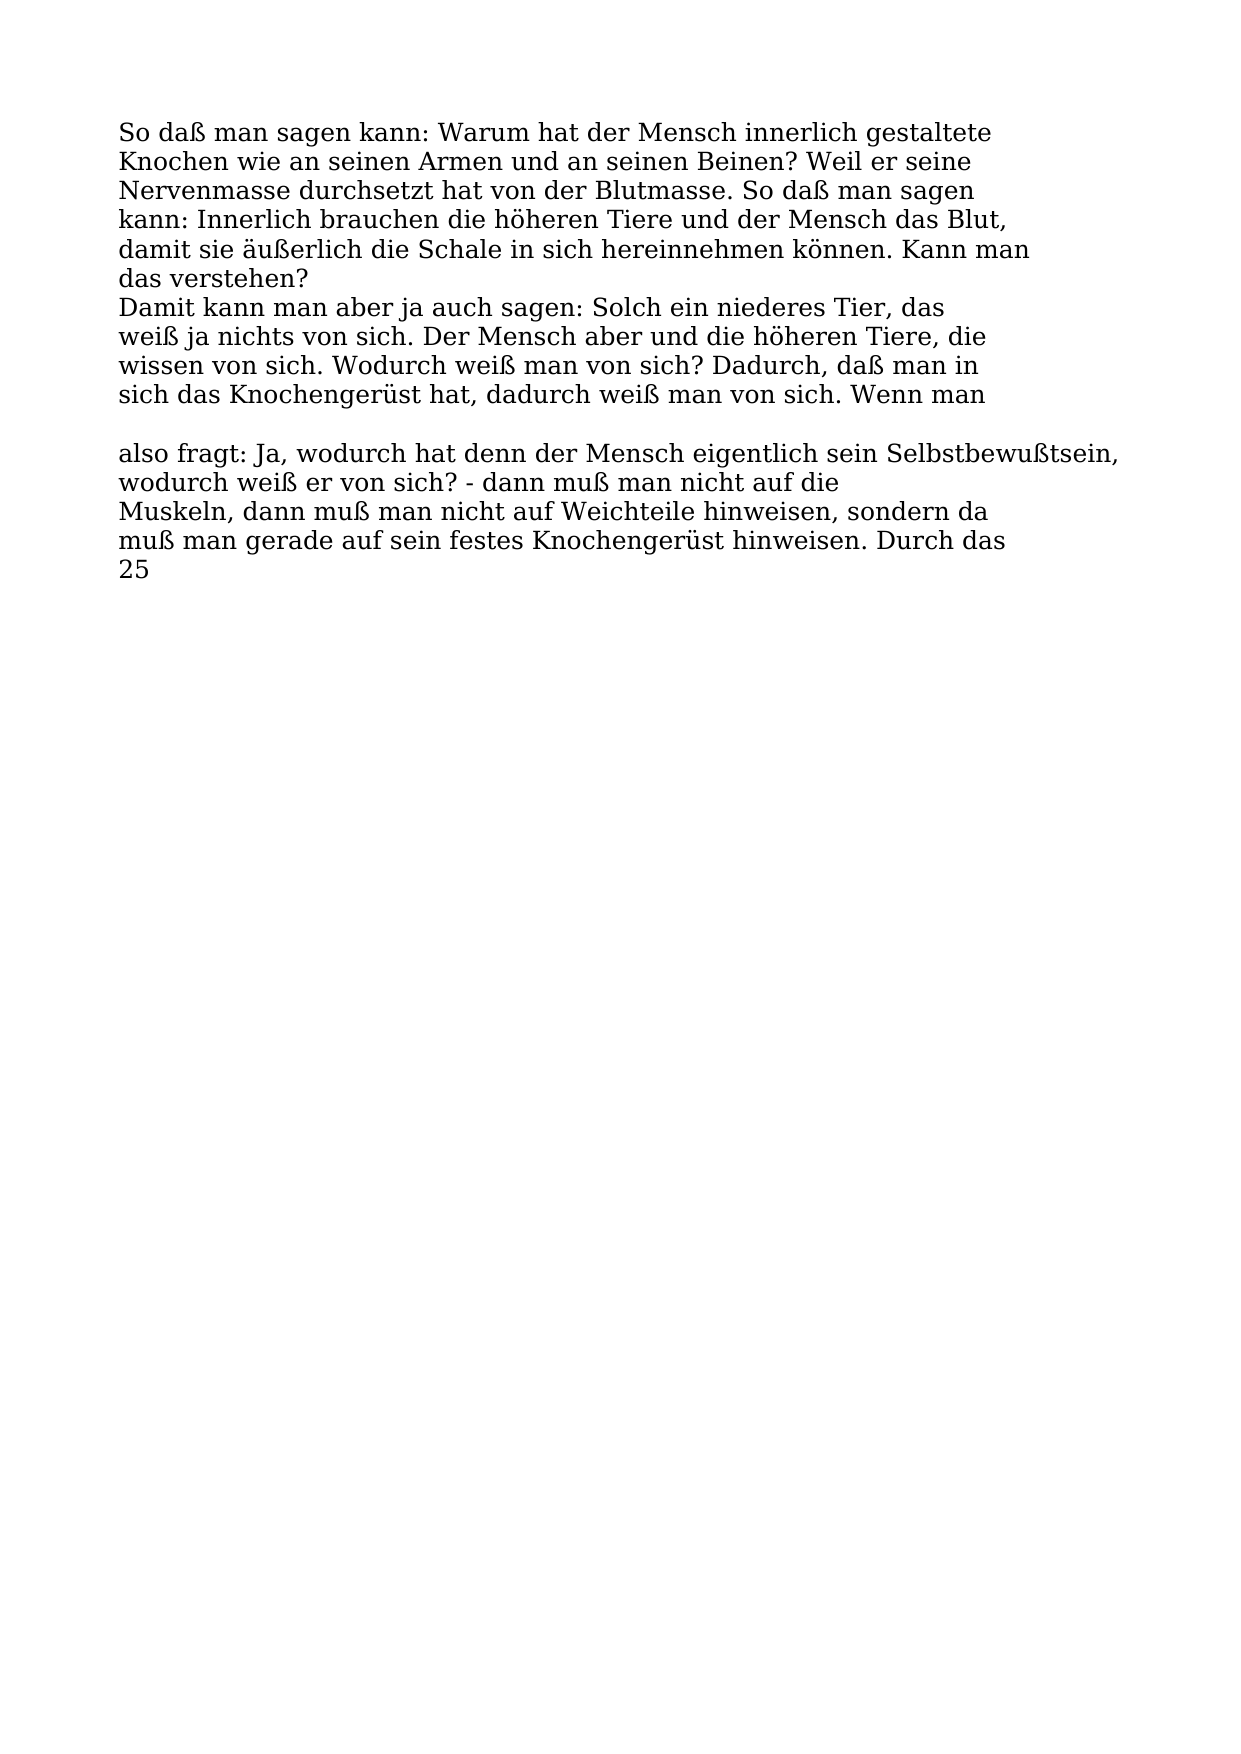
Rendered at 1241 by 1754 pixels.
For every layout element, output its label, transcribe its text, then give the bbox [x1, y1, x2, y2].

text muß man gerade auf sein festes Knochengerüst hinweisen. Durch das [118, 526, 1122, 556]
text Knochen wie an seinen Armen und an seinen Beinen? Weil er seine [118, 147, 1122, 176]
text das verstehen? [118, 264, 1122, 293]
text weiß ja nichts von sich. Der Mensch aber und die höheren Tiere, die [118, 322, 1122, 351]
text Muskeln, dann muß man nicht auf Weichteile hinweisen, sondern da [118, 497, 1122, 526]
text Nervenmasse durchsetzt hat von der Blutmasse. So daß man sagen [118, 176, 1122, 206]
text sich das Knochengerüst hat, dadurch weiß man von sich. Wenn man [118, 381, 1122, 410]
text Damit kann man aber ja auch sagen: Solch ein niederes Tier, das [118, 293, 1122, 322]
text also fragt: Ja, wodurch hat denn der Mensch eigentlich sein Selbstbewußtsein, wodurch weiß er von sich? - dann muß man nicht auf die [118, 439, 1122, 497]
text damit sie äußerlich die Schale in sich hereinnehmen können. Kann man [118, 235, 1122, 264]
text kann: Innerlich brauchen die höheren Tiere und der Mensch das Blut, [118, 206, 1122, 235]
text wissen von sich. Wodurch weiß man von sich? Dadurch, daß man in [118, 351, 1122, 381]
text 25 [118, 556, 1122, 585]
text So daß man sagen kann: Warum hat der Mensch innerlich gestaltete [118, 118, 1122, 147]
